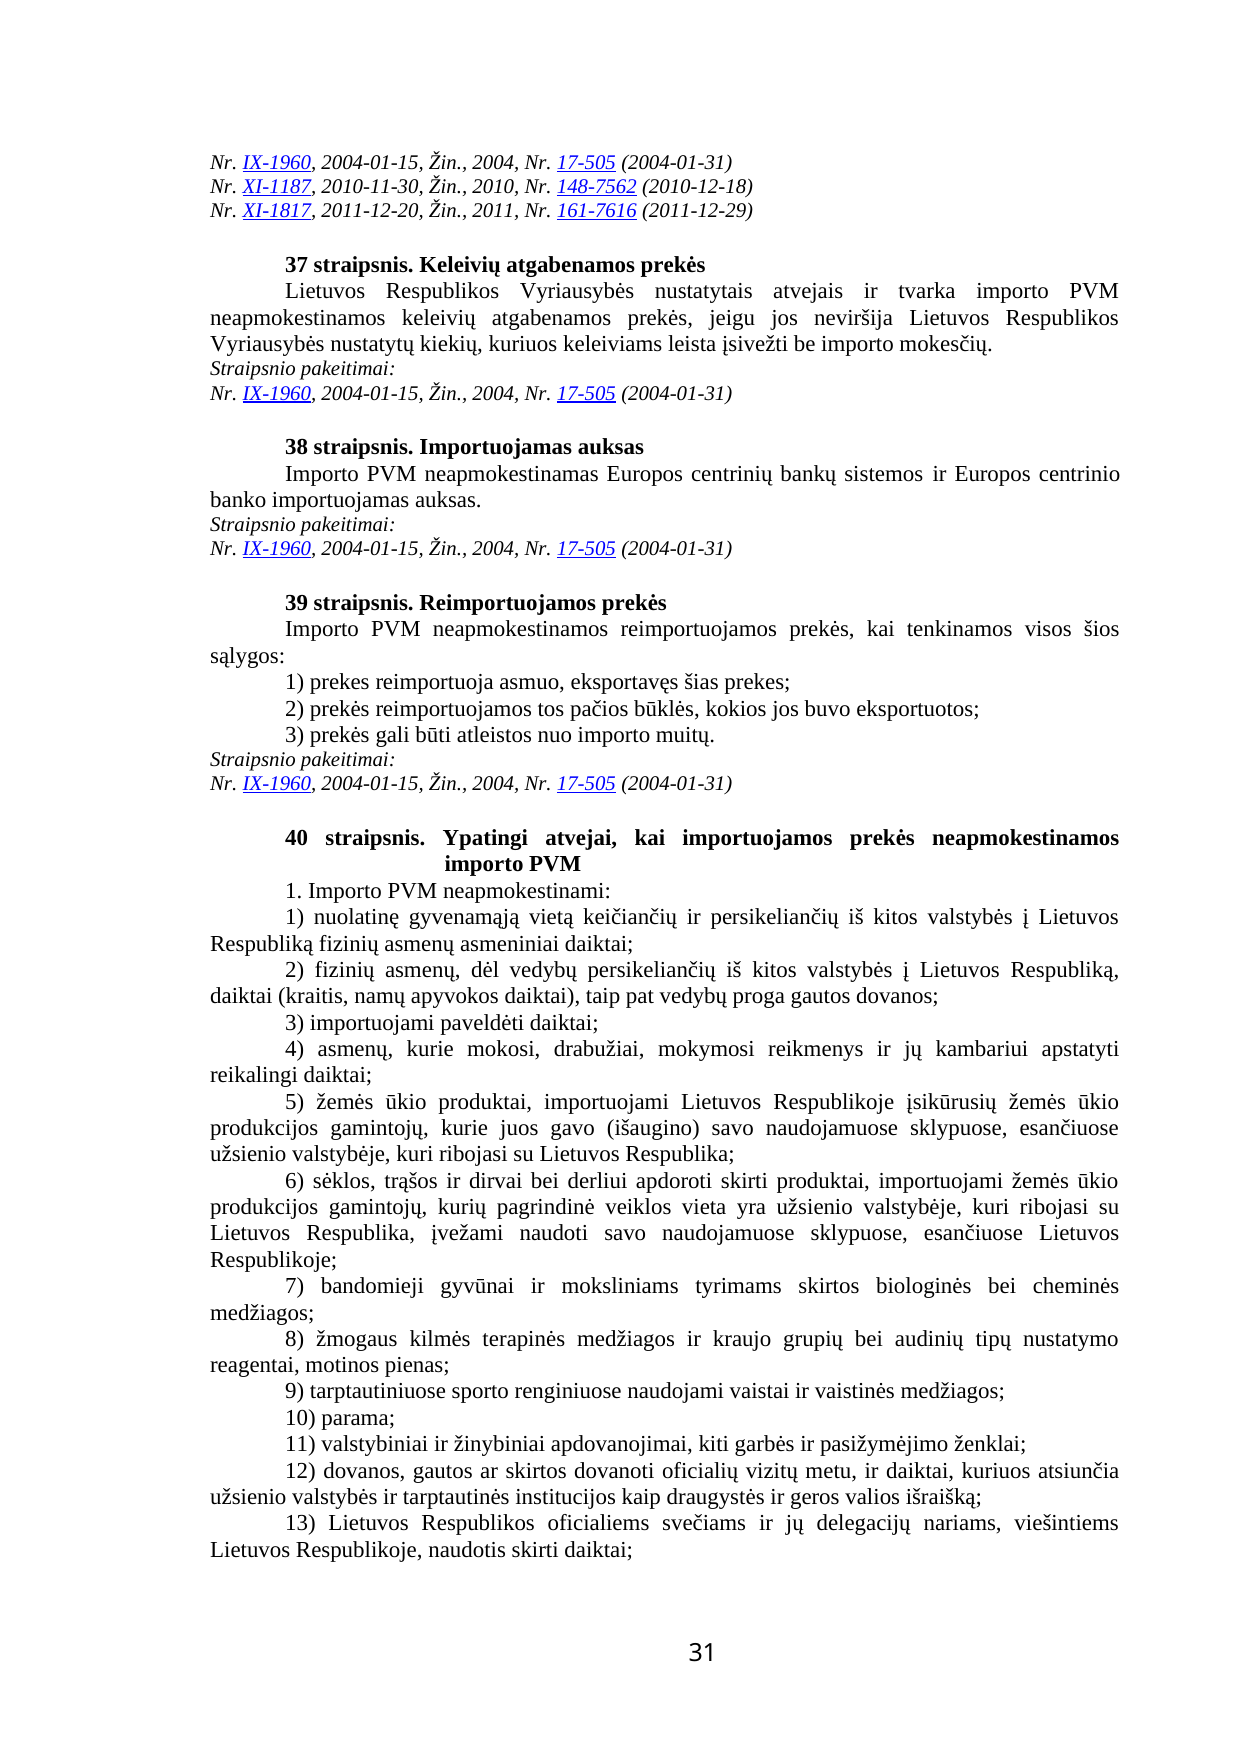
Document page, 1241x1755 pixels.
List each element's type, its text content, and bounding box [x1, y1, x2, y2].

text Straipsnio pakeitimai: [210, 356, 1120, 380]
text 40 straipsnis. Ypatingi atvejai, kai importuojamos prekės neapmokestinamos importo PVM [285, 824, 1120, 877]
text 3) importuojami paveldėti daiktai; [210, 1009, 1120, 1035]
text 1. Importo PVM neapmokestinami: [210, 877, 1120, 903]
text Nr. XI-1187, 2010-11-30, Žin., 2010, Nr. 148-7562 (2010-12-18) [210, 174, 1120, 198]
text 38 straipsnis. Importuojamas auksas [210, 433, 1120, 459]
text Lietuvos Respublikos Vyriausybės nustatytais atvejais ir tvarka importo PVM neapmokestinamos keleivių atgabenamos prekės, jeigu jos neviršija Lietuvos Respublikos Vyriausybės nustatytų kiekių, kuriuos keleiviams leista įsivežti be importo mokesčių. [210, 277, 1120, 356]
text 9) tarptautiniuose sporto renginiuose naudojami vaistai ir vaistinės medžiagos; [210, 1378, 1120, 1404]
text 11) valstybiniai ir žinybiniai apdovanojimai, kiti garbės ir pasižymėjimo ženklai; [210, 1430, 1120, 1457]
text Importo PVM neapmokestinamos reimportuojamos prekės, kai tenkinamos visos šios sąlygos: [210, 616, 1120, 668]
text Nr. XI-1817, 2011-12-20, Žin., 2011, Nr. 161-7616 (2011-12-29) [210, 198, 1120, 222]
text 5) žemės ūkio produktai, importuojami Lietuvos Respublikoje įsikūrusių žemės ūkio produkcijos gamintojų, kurie juos gavo (išaugino) savo naudojamuose sklypuose, esančiuose užsienio valstybėje, kuri ribojasi su Lietuvos Respublika; [210, 1088, 1120, 1167]
text 13) Lietuvos Respublikos oficialiems svečiams ir jų delegacijų nariams, viešintiems Lietuvos Respublikoje, naudotis skirti daiktai; [210, 1509, 1120, 1562]
text 39 straipsnis. Reimportuojamos prekės [210, 589, 1120, 616]
text 1) nuolatinę gyvenamąją vietą keičiančių ir persikeliančių iš kitos valstybės į Lietuvos Respubliką fizinių asmenų asmeniniai daiktai; [210, 903, 1120, 956]
text 12) dovanos, gautos ar skirtos dovanoti oficialių vizitų metu, ir daiktai, kuriuos atsiunčia užsienio valstybės ir tarptautinės institucijos kaip draugystės ir geros valios išraišką; [210, 1457, 1120, 1509]
text Straipsnio pakeitimai: [210, 512, 1120, 536]
text 8) žmogaus kilmės terapinės medžiagos ir kraujo grupių bei audinių tipų nustatymo reagentai, motinos pienas; [210, 1325, 1120, 1378]
text 10) parama; [210, 1404, 1120, 1430]
text 2) fizinių asmenų, dėl vedybų persikeliančių iš kitos valstybės į Lietuvos Respubliką, daiktai (kraitis, namų apyvokos daiktai), taip pat vedybų proga gautos dovanos; [210, 956, 1120, 1009]
text 1) prekes reimportuoja asmuo, eksportavęs šias prekes; [210, 668, 1120, 694]
text 3) prekės gali būti atleistos nuo importo muitų. [210, 721, 1120, 747]
text Nr. IX-1960, 2004-01-15, Žin., 2004, Nr. 17-505 (2004-01-31) [210, 536, 1120, 560]
text 37 straipsnis. Keleivių atgabenamos prekės [210, 251, 1120, 277]
text Nr. IX-1960, 2004-01-15, Žin., 2004, Nr. 17-505 (2004-01-31) [210, 150, 1120, 174]
text 6) sėklos, trąšos ir dirvai bei derliui apdoroti skirti produktai, importuojami žemės ūkio produkcijos gamintojų, kurių pagrindinė veiklos vieta yra užsienio valstybėje, kuri ribojasi su Lietuvos Respublika, įvežami naudoti savo naudojamuose sklypuose, esančiuose Lietuvos Respublikoje; [210, 1167, 1120, 1272]
text Nr. IX-1960, 2004-01-15, Žin., 2004, Nr. 17-505 (2004-01-31) [210, 380, 1120, 404]
text Importo PVM neapmokestinamas Europos centrinių bankų sistemos ir Europos centrinio banko importuojamas auksas. [210, 459, 1120, 512]
text Nr. IX-1960, 2004-01-15, Žin., 2004, Nr. 17-505 (2004-01-31) [210, 771, 1120, 795]
text Straipsnio pakeitimai: [210, 747, 1120, 771]
text 4) asmenų, kurie mokosi, drabužiai, mokymosi reikmenys ir jų kambariui apstatyti reikalingi daiktai; [210, 1035, 1120, 1088]
text 2) prekės reimportuojamos tos pačios būklės, kokios jos buvo eksportuotos; [210, 694, 1120, 721]
text 7) bandomieji gyvūnai ir moksliniams tyrimams skirtos biologinės bei cheminės medžiagos; [210, 1272, 1120, 1325]
